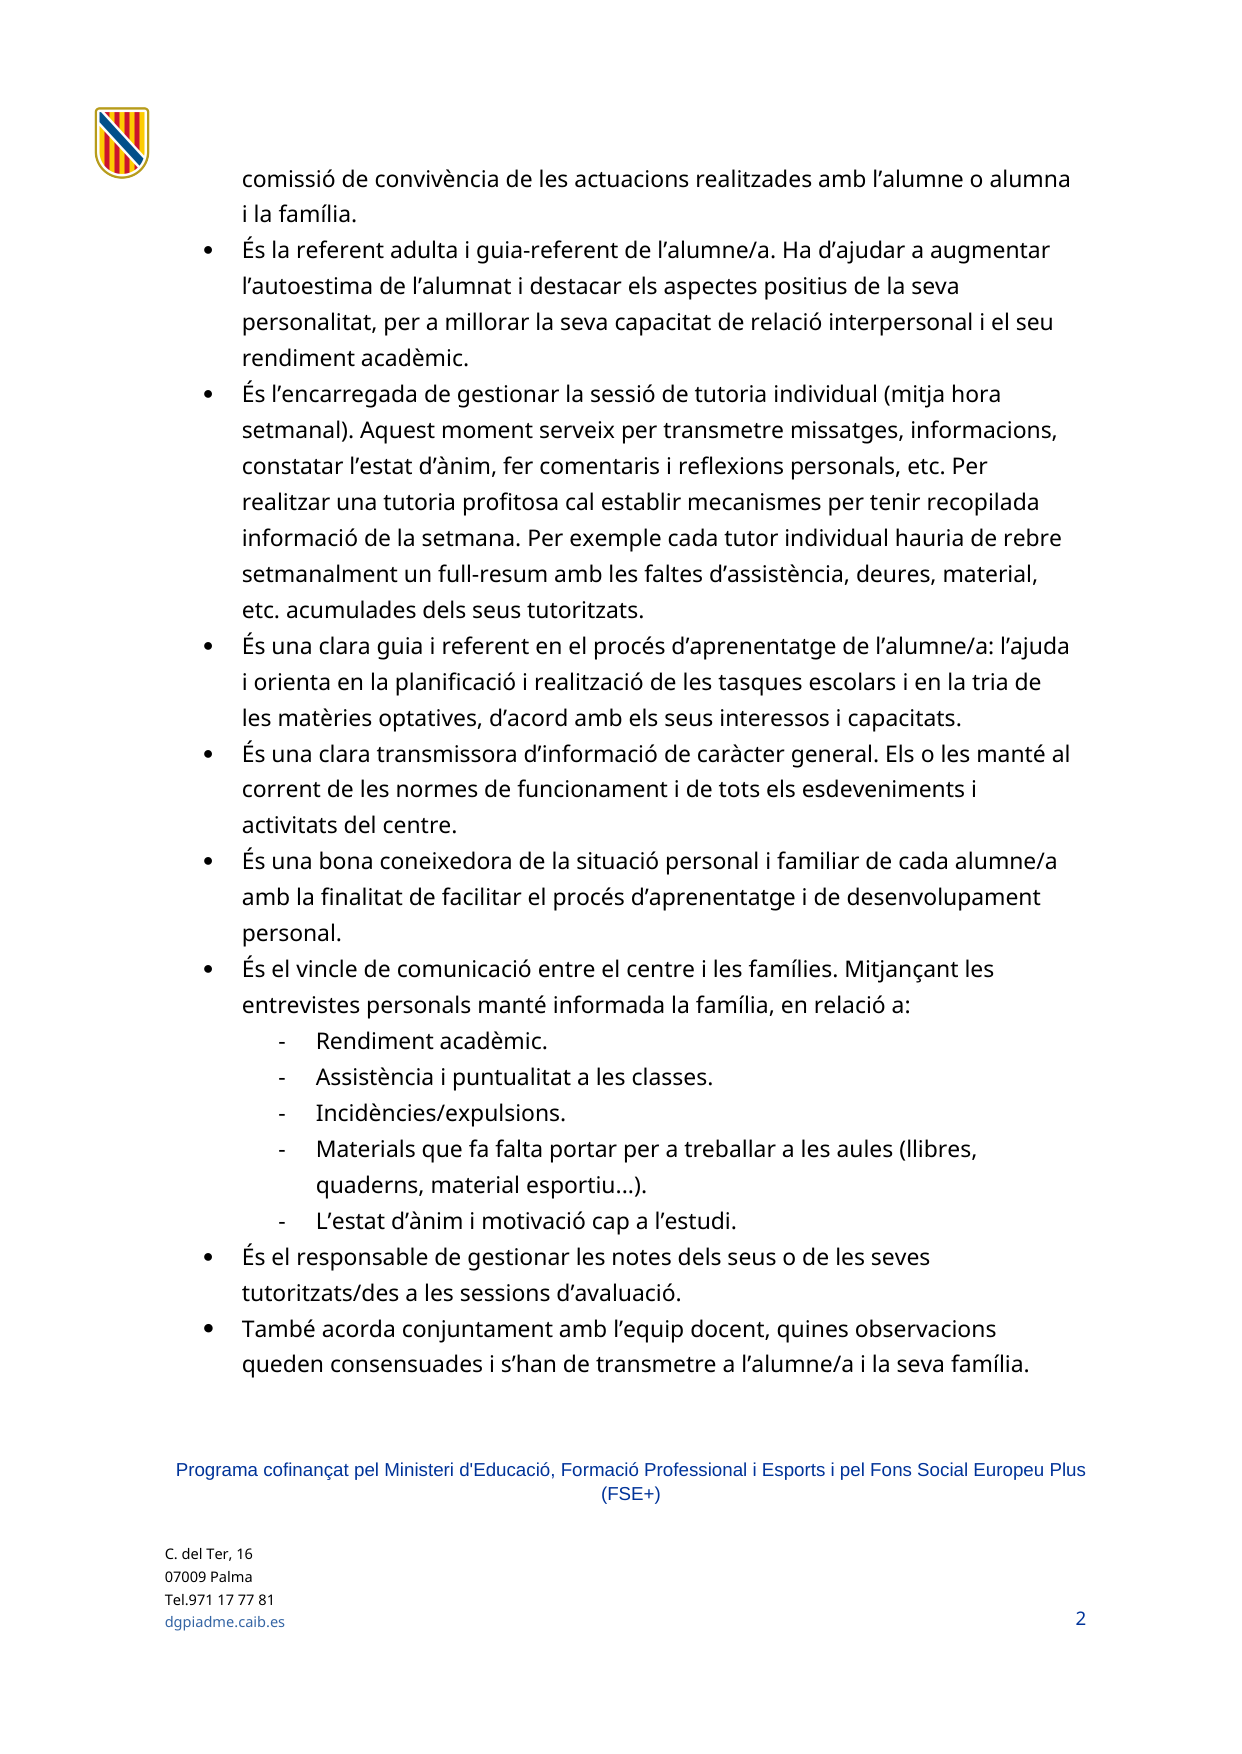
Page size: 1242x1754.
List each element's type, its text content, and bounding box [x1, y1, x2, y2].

list És una clara transmissora d’informació de caràcter general. Els o les manté al corrent de les normes de funcionament i de tots els esdeveniments i activitats del centre. [204, 737, 1073, 841]
list Materials que fa falta portar per a treballar a les aules (llibres, quaderns, material esportiu...). [278, 1133, 1073, 1200]
list És el vincle de comunicació entre el centre i les famílies. Mitjançant les entrevistes personals manté informada la família, en relació a: [204, 953, 1073, 1020]
list És el responsable de gestionar les notes dels seus o de les seves tutoritzats/des a les sessions d’avaluació. [204, 1241, 1073, 1308]
list És una bona coneixedora de la situació personal i familiar de cada alumne/a amb la ﬁnalitat de facilitar el procés d’aprenentatge i de desenvolupament personal. [204, 845, 1073, 948]
list És una clara guia i referent en el procés d’aprenentatge de l’alumne/a: l’ajuda i orienta en la planiﬁcació i realització de les tasques escolars i en la tria de les matèries optatives, d’acord amb els seus interessos i capacitats. [204, 630, 1073, 733]
list L’estat d’ànim i motivació cap a l’estudi. [278, 1205, 1073, 1236]
list comissió de convivència de les actuacions realitzades amb l’alumne o alumna i la família. [204, 162, 1073, 230]
list També acorda conjuntament amb l’equip docent, quines observacions queden consensuades i s’han de transmetre a l’alumne/a i la seva família. [204, 1312, 1073, 1380]
list Assistència i puntualitat a les classes. [278, 1061, 1073, 1092]
list Incidències/expulsions. [278, 1097, 1073, 1128]
list És l’encarregada de gestionar la sessió de tutoria individual (mitja hora setmanal). Aquest moment serveix per transmetre missatges, informacions, constatar l’estat d’ànim, fer comentaris i reﬂexions personals, etc. Per realitzar una tutoria proﬁtosa cal establir mecanismes per tenir recopilada informació de la setmana. Per exemple cada tutor individual hauria de rebre setmanalment un full-resum amb les faltes d’assistència, deures, material, etc. acumulades dels seus tutoritzats. [204, 378, 1073, 625]
list És la referent adulta i guia-referent de l’alumne/a. Ha d’ajudar a augmentar l’autoestima de l’alumnat i destacar els aspectes positius de la seva personalitat, per a millorar la seva capacitat de relació interpersonal i el seu rendiment acadèmic. [204, 234, 1073, 373]
list Rendiment acadèmic. [278, 1025, 1073, 1056]
